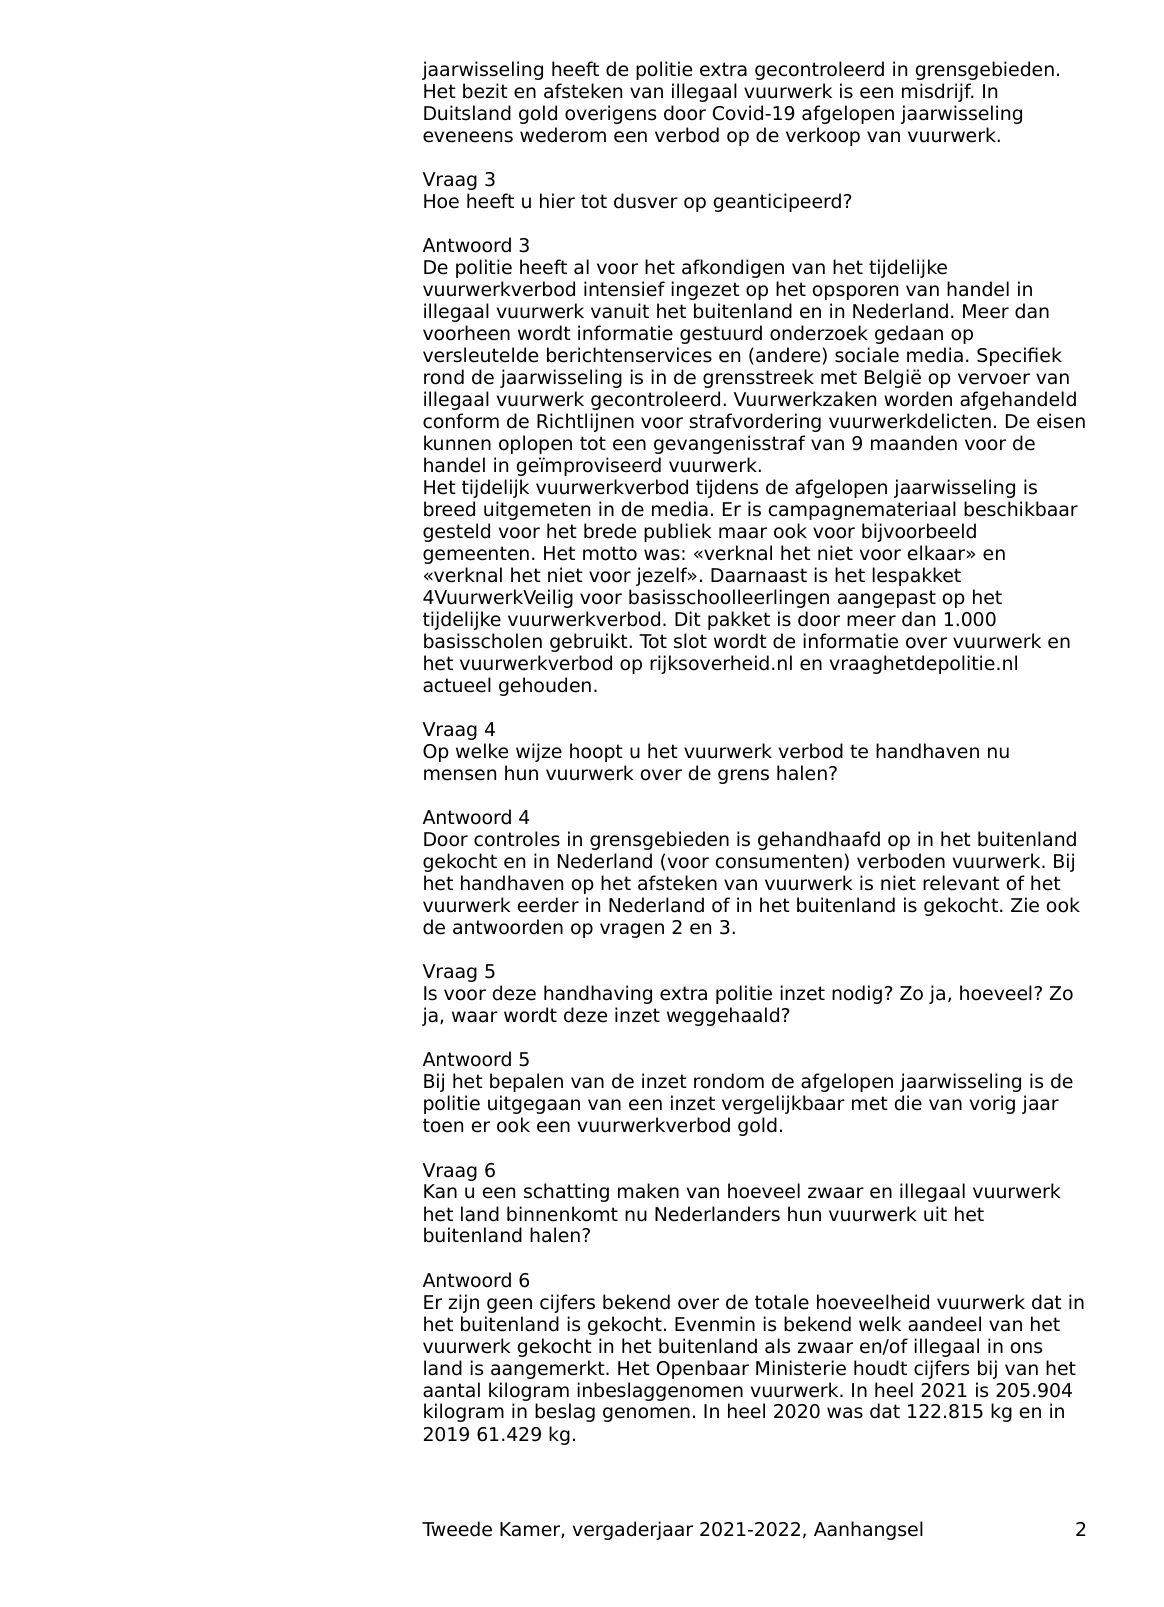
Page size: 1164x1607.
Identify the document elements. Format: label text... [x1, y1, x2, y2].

text Hoe heeft u hier tot dusver op geanticipeerd? [422, 191, 1087, 213]
text Vraag 4 [422, 719, 1087, 741]
text Door controles in grensgebieden is gehandhaafd op in het buitenland gekocht en in Nederland (voor consumenten) verboden vuurwerk. Bij het handhaven op het afsteken van vuurwerk is niet relevant of het vuurwerk eerder in Nederland of in het buitenland is gekocht. Zie ook de antwoorden op vragen 2 en 3. [422, 829, 1087, 939]
text Vraag 3 [422, 169, 1087, 191]
text Antwoord 3 [422, 235, 1087, 257]
text Het tijdelijk vuurwerkverbod tijdens de afgelopen jaarwisseling is breed uitgemeten in de media. Er is campagnemateriaal beschikbaar gesteld voor het brede publiek maar ook voor bijvoorbeeld gemeenten. Het motto was: «verknal het niet voor elkaar» en «verknal het niet voor jezelf». Daarnaast is het lespakket 4VuurwerkVeilig voor basisschoolleerlingen aangepast op het tijdelijke vuurwerkverbod. Dit pakket is door meer dan 1.000 basisscholen gebruikt. Tot slot wordt de informatie over vuurwerk en het vuurwerkverbod op rijksoverheid.nl en vraaghetdepolitie.nl actueel gehouden. [422, 477, 1087, 697]
text Antwoord 6 [422, 1269, 1087, 1292]
text Op welke wijze hoopt u het vuurwerk verbod te handhaven nu mensen hun vuurwerk over de grens halen? [422, 741, 1087, 785]
text Vraag 5 [422, 961, 1087, 983]
text Er zijn geen cijfers bekend over de totale hoeveelheid vuurwerk dat in het buitenland is gekocht. Evenmin is bekend welk aandeel van het vuurwerk gekocht in het buitenland als zwaar en/of illegaal in ons land is aangemerkt. Het Openbaar Ministerie houdt cijfers bij van het aantal kilogram inbeslaggenomen vuurwerk. In heel 2021 is 205.904 kilogram in beslag genomen. In heel 2020 was dat 122.815 kg en in 2019 61.429 kg. [422, 1292, 1087, 1445]
text Vraag 6 [422, 1159, 1087, 1181]
text jaarwisseling heeft de politie extra gecontroleerd in grensgebieden. Het bezit en afsteken van illegaal vuurwerk is een misdrijf. In Duitsland gold overigens door Covid-19 afgelopen jaarwisseling eveneens wederom een verbod op de verkoop van vuurwerk. [422, 59, 1087, 147]
text Is voor deze handhaving extra politie inzet nodig? Zo ja, hoeveel? Zo ja, waar wordt deze inzet weggehaald? [422, 983, 1087, 1027]
text De politie heeft al voor het afkondigen van het tijdelijke vuurwerkverbod intensief ingezet op het opsporen van handel in illegaal vuurwerk vanuit het buitenland en in Nederland. Meer dan voorheen wordt informatie gestuurd onderzoek gedaan op versleutelde berichtenservices en (andere) sociale media. Specifiek rond de jaarwisseling is in de grensstreek met België op vervoer van illegaal vuurwerk gecontroleerd. Vuurwerkzaken worden afgehandeld conform de Richtlijnen voor strafvordering vuurwerkdelicten. De eisen kunnen oplopen tot een gevangenisstraf van 9 maanden voor de handel in geïmproviseerd vuurwerk. [422, 257, 1087, 477]
text Antwoord 4 [422, 807, 1087, 829]
text Antwoord 5 [422, 1049, 1087, 1071]
text Bij het bepalen van de inzet rondom de afgelopen jaarwisseling is de politie uitgegaan van een inzet vergelijkbaar met die van vorig jaar toen er ook een vuurwerkverbod gold. [422, 1071, 1087, 1137]
text Kan u een schatting maken van hoeveel zwaar en illegaal vuurwerk het land binnenkomt nu Nederlanders hun vuurwerk uit het buitenland halen? [422, 1181, 1087, 1247]
